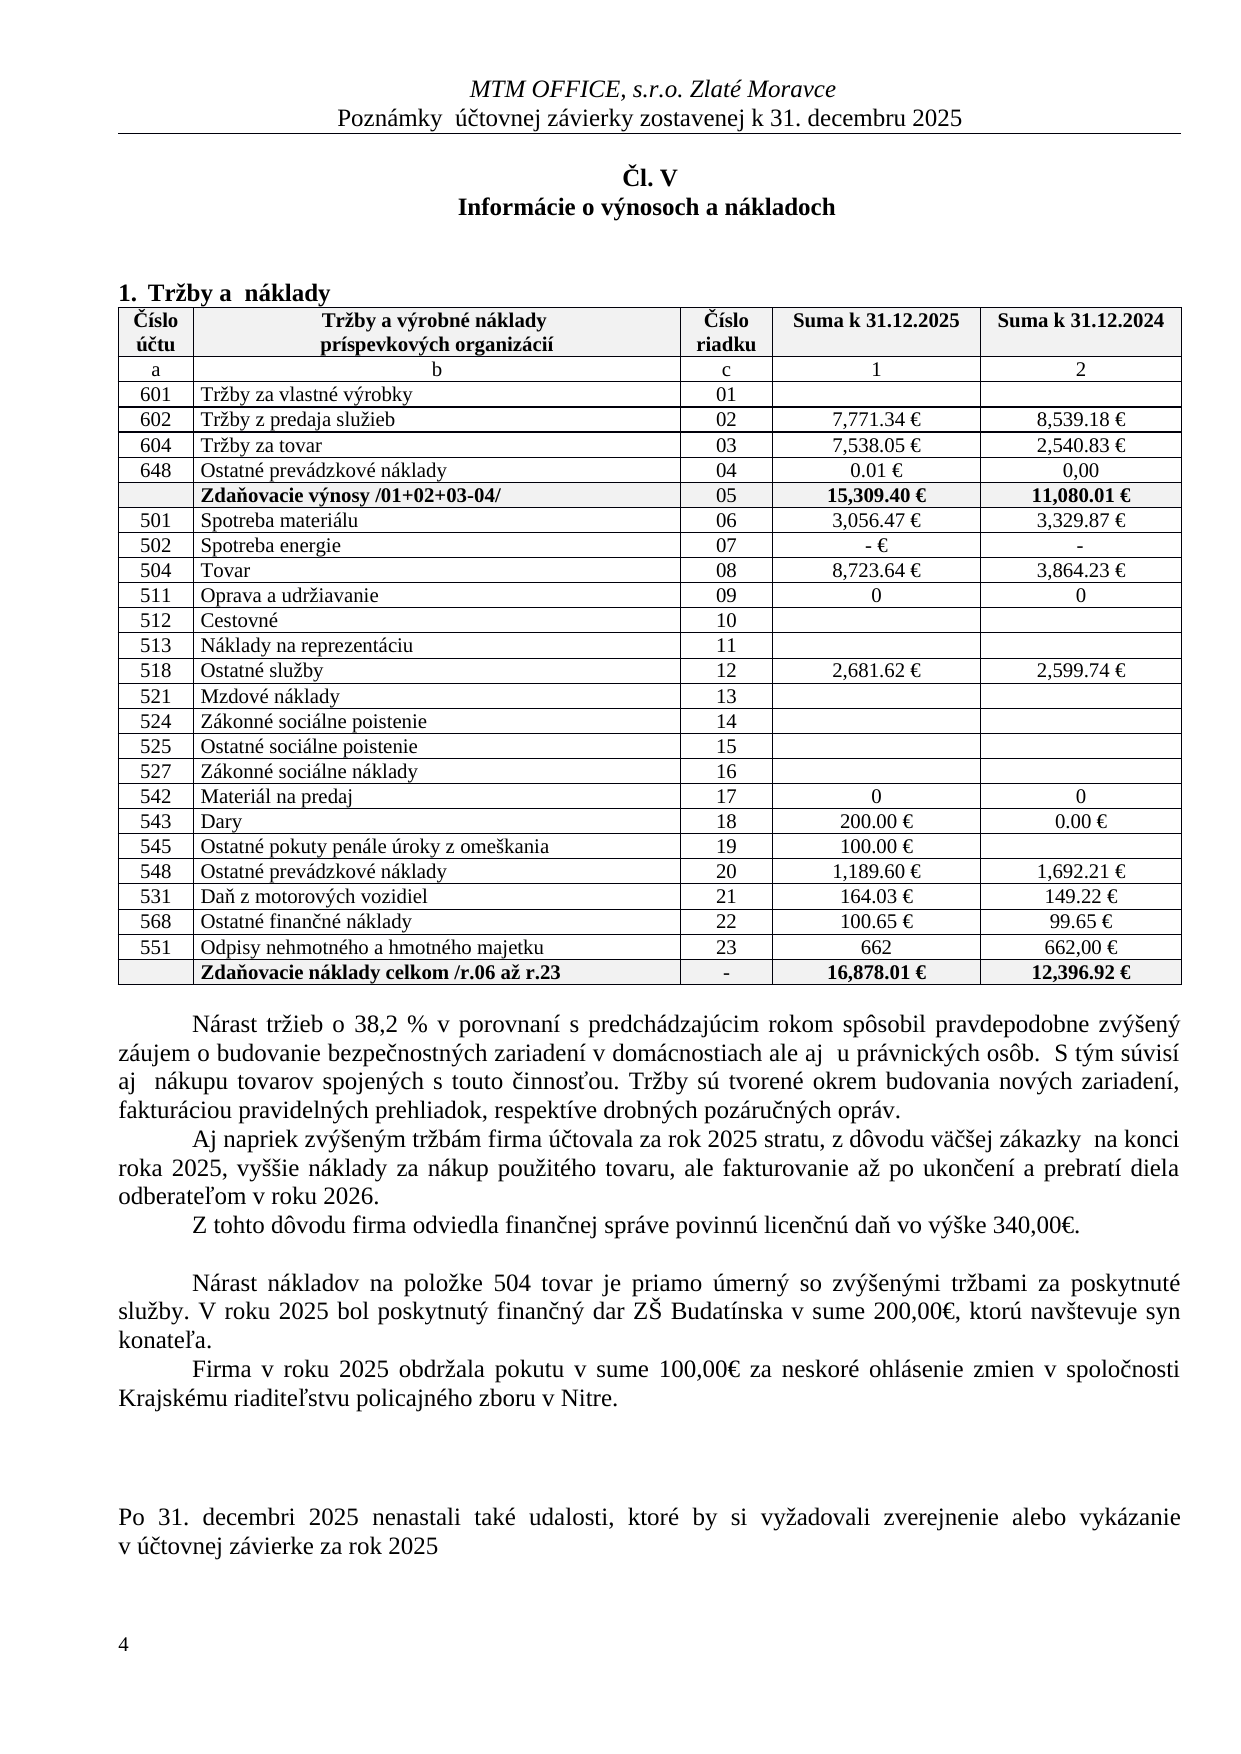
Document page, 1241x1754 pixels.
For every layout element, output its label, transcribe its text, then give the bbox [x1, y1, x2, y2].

table_cell 07 [681, 533, 772, 557]
table_header Suma k 31.12.2024 [981, 308, 1181, 356]
table_cell 543 [119, 809, 193, 833]
table_cell [981, 684, 1181, 708]
table_cell 20 [681, 859, 772, 883]
table_cell 23 [681, 935, 772, 959]
table_cell Zdaňovacie náklady celkom /r.06 až r.23 [194, 960, 680, 984]
table_cell 2 540,83 € [981, 433, 1181, 457]
table_cell 525 [119, 734, 193, 758]
table_cell Mzdové náklady [194, 684, 680, 708]
table_header Suma k 31.12.2025 [773, 308, 980, 356]
table_cell 521 [119, 684, 193, 708]
table_cell Ostatné prevádzkové náklady [194, 859, 680, 883]
table_cell [773, 633, 980, 657]
table_cell a [119, 357, 193, 381]
table_cell 545 [119, 834, 193, 858]
table_cell 8 723,64 € [773, 558, 980, 582]
table_cell [981, 834, 1181, 858]
text Nárast nákladov na položke 504 tovar je priamo úmerný so zvýšenými tržbami za poskytnuté služby. V roku 2025 bol poskytnutý finančný dar ZŠ Budatínska v sume 200,00€, ktorú navštevuje syn konateľa. [118, 1268, 1181, 1354]
table_cell 602 [119, 408, 193, 431]
table_cell 21 [681, 884, 772, 908]
table_cell [119, 483, 193, 507]
text Po 31. decembri 2025 nenastali také udalosti, ktoré by si vyžadovali zverejnenie alebo vykázanie v účtovnej závierke za rok 2025 [118, 1502, 1181, 1560]
table_cell 662,00 € [981, 935, 1181, 959]
list Tržby a náklady [118, 278, 1181, 307]
table_cell 2 599,74 € [981, 659, 1181, 682]
table_cell 15 [681, 734, 772, 758]
table_cell 164,03 € [773, 884, 980, 908]
table_cell Materiál na predaj [194, 784, 680, 808]
table_cell 16 878,01 € [773, 960, 980, 984]
table_cell 100,00 € [773, 834, 980, 858]
table_cell 02 [681, 408, 772, 431]
text Čl. V [118, 163, 1181, 192]
table_cell 10 [681, 608, 772, 632]
table_header Tržby a výrobné náklady príspevkových organizácií [194, 308, 680, 356]
table_cell 17 [681, 784, 772, 808]
table_cell [981, 709, 1181, 733]
table_cell - [681, 960, 772, 984]
table_cell 14 [681, 709, 772, 733]
table_cell 548 [119, 859, 193, 883]
table_cell 16 [681, 759, 772, 783]
text Aj napriek zvýšeným tržbám firma účtovala za rok 2025 stratu, z dôvodu väčšej zákazky na konci roka 2025, vyššie náklady za nákup použitého tovaru, ale fakturovanie až po ukončení a prebratí diela odberateľom v roku 2026. [118, 1124, 1181, 1210]
table_cell 3 056,47 € [773, 508, 980, 532]
table_cell 12 396,92 € [981, 960, 1181, 984]
table_cell Ostatné služby [194, 659, 680, 682]
table_cell Tržby za tovar [194, 433, 680, 457]
table_cell 568 [119, 910, 193, 933]
text Informácie o výnosoch a nákladoch [118, 192, 1181, 221]
table_cell - [981, 533, 1181, 557]
table_cell 1 692,21 € [981, 859, 1181, 883]
table_cell 524 [119, 709, 193, 733]
table_cell - € [773, 533, 980, 557]
table_cell 513 [119, 633, 193, 657]
table_cell 648 [119, 458, 193, 482]
table_cell Zdaňovacie výnosy /01+02+03-04/ [194, 483, 680, 507]
table_cell 504 [119, 558, 193, 582]
table_cell Ostatné prevádzkové náklady [194, 458, 680, 482]
table_cell 0 [773, 583, 980, 607]
table_cell Zákonné sociálne poistenie [194, 709, 680, 733]
table_cell 551 [119, 935, 193, 959]
table_cell Daň z motorových vozidiel [194, 884, 680, 908]
table_cell [981, 734, 1181, 758]
table_cell [773, 684, 980, 708]
table_cell Odpisy nehmotného a hmotného majetku [194, 935, 680, 959]
table_cell 601 [119, 382, 193, 406]
table_cell 0 [981, 784, 1181, 808]
table_cell 1 [773, 357, 980, 381]
table_cell 511 [119, 583, 193, 607]
table_cell 03 [681, 433, 772, 457]
table_cell 08 [681, 558, 772, 582]
table_cell 542 [119, 784, 193, 808]
table_cell [981, 608, 1181, 632]
table_cell [119, 960, 193, 984]
table_cell Zákonné sociálne náklady [194, 759, 680, 783]
table_cell 200,00 € [773, 809, 980, 833]
table_cell 11 [681, 633, 772, 657]
table_cell 15 309,40 € [773, 483, 980, 507]
table_cell Dary [194, 809, 680, 833]
table_cell 531 [119, 884, 193, 908]
table_cell 06 [681, 508, 772, 532]
table_cell [981, 382, 1181, 406]
table_cell 2 [981, 357, 1181, 381]
table_cell c [681, 357, 772, 381]
table_cell 2 681,62 € [773, 659, 980, 682]
table_cell [773, 608, 980, 632]
table_cell 1 189,60 € [773, 859, 980, 883]
table_cell 11 080,01 € [981, 483, 1181, 507]
text Z tohto dôvodu firma odviedla finančnej správe povinnú licenčnú daň vo výške 340,00€. [118, 1210, 1181, 1239]
table_cell [981, 759, 1181, 783]
table_header Číslo účtu [119, 308, 193, 356]
table_cell 99,65 € [981, 910, 1181, 933]
table_cell 7 771,34 € [773, 408, 980, 431]
table_cell 3 864,23 € [981, 558, 1181, 582]
table_cell 518 [119, 659, 193, 682]
table_cell [773, 734, 980, 758]
table_cell Tržby za vlastné výrobky [194, 382, 680, 406]
table_cell 527 [119, 759, 193, 783]
table_cell 8 539,18 € [981, 408, 1181, 431]
table_cell 662 [773, 935, 980, 959]
table_cell 18 [681, 809, 772, 833]
table_cell 0,00 [981, 458, 1181, 482]
table_cell 0,01 € [773, 458, 980, 482]
table_cell 13 [681, 684, 772, 708]
table_cell 12 [681, 659, 772, 682]
table_cell Oprava a udržiavanie [194, 583, 680, 607]
table_cell 05 [681, 483, 772, 507]
table_cell 100,65 € [773, 910, 980, 933]
table_cell [773, 382, 980, 406]
table_cell 01 [681, 382, 772, 406]
table_cell 0 [981, 583, 1181, 607]
table_cell Ostatné finančné náklady [194, 910, 680, 933]
table_cell Ostatné pokuty penále úroky z omeškania [194, 834, 680, 858]
table_cell Ostatné sociálne poistenie [194, 734, 680, 758]
table_cell 0,00 € [981, 809, 1181, 833]
table_cell Náklady na reprezentáciu [194, 633, 680, 657]
table_cell 09 [681, 583, 772, 607]
table_cell b [194, 357, 680, 381]
table_cell 502 [119, 533, 193, 557]
table_cell 7 538,05 € [773, 433, 980, 457]
table_cell 3 329,87 € [981, 508, 1181, 532]
table_cell Cestovné [194, 608, 680, 632]
table_cell Spotreba materiálu [194, 508, 680, 532]
table_cell Spotreba energie [194, 533, 680, 557]
table_cell Tržby z predaja služieb [194, 408, 680, 431]
text Firma v roku 2025 obdržala pokutu v sume 100,00€ za neskoré ohlásenie zmien v spoločnosti Krajskému riaditeľstvu policajného zboru v Nitre. [118, 1354, 1181, 1411]
table_cell Tovar [194, 558, 680, 582]
text Nárast tržieb o 38,2 % v porovnaní s predchádzajúcim rokom spôsobil pravdepodobne zvýšený záujem o budovanie bezpečnostných zariadení v domácnostiach ale aj u právnických osôb. S tým súvisí aj nákupu tovarov spojených s touto činnosťou. Tržby sú tvorené okrem budovania nových zariadení, fakturáciou pravidelných prehliadok, respektíve drobných pozáručných opráv. [118, 1009, 1181, 1124]
table_cell 19 [681, 834, 772, 858]
table_cell 501 [119, 508, 193, 532]
table_cell 0 [773, 784, 980, 808]
table_cell 04 [681, 458, 772, 482]
table_cell 512 [119, 608, 193, 632]
table_cell 604 [119, 433, 193, 457]
table_cell 22 [681, 910, 772, 933]
table_cell 149,22 € [981, 884, 1181, 908]
table_cell [773, 759, 980, 783]
table_header Číslo riadku [681, 308, 772, 356]
table_cell [773, 709, 980, 733]
table_cell [981, 633, 1181, 657]
